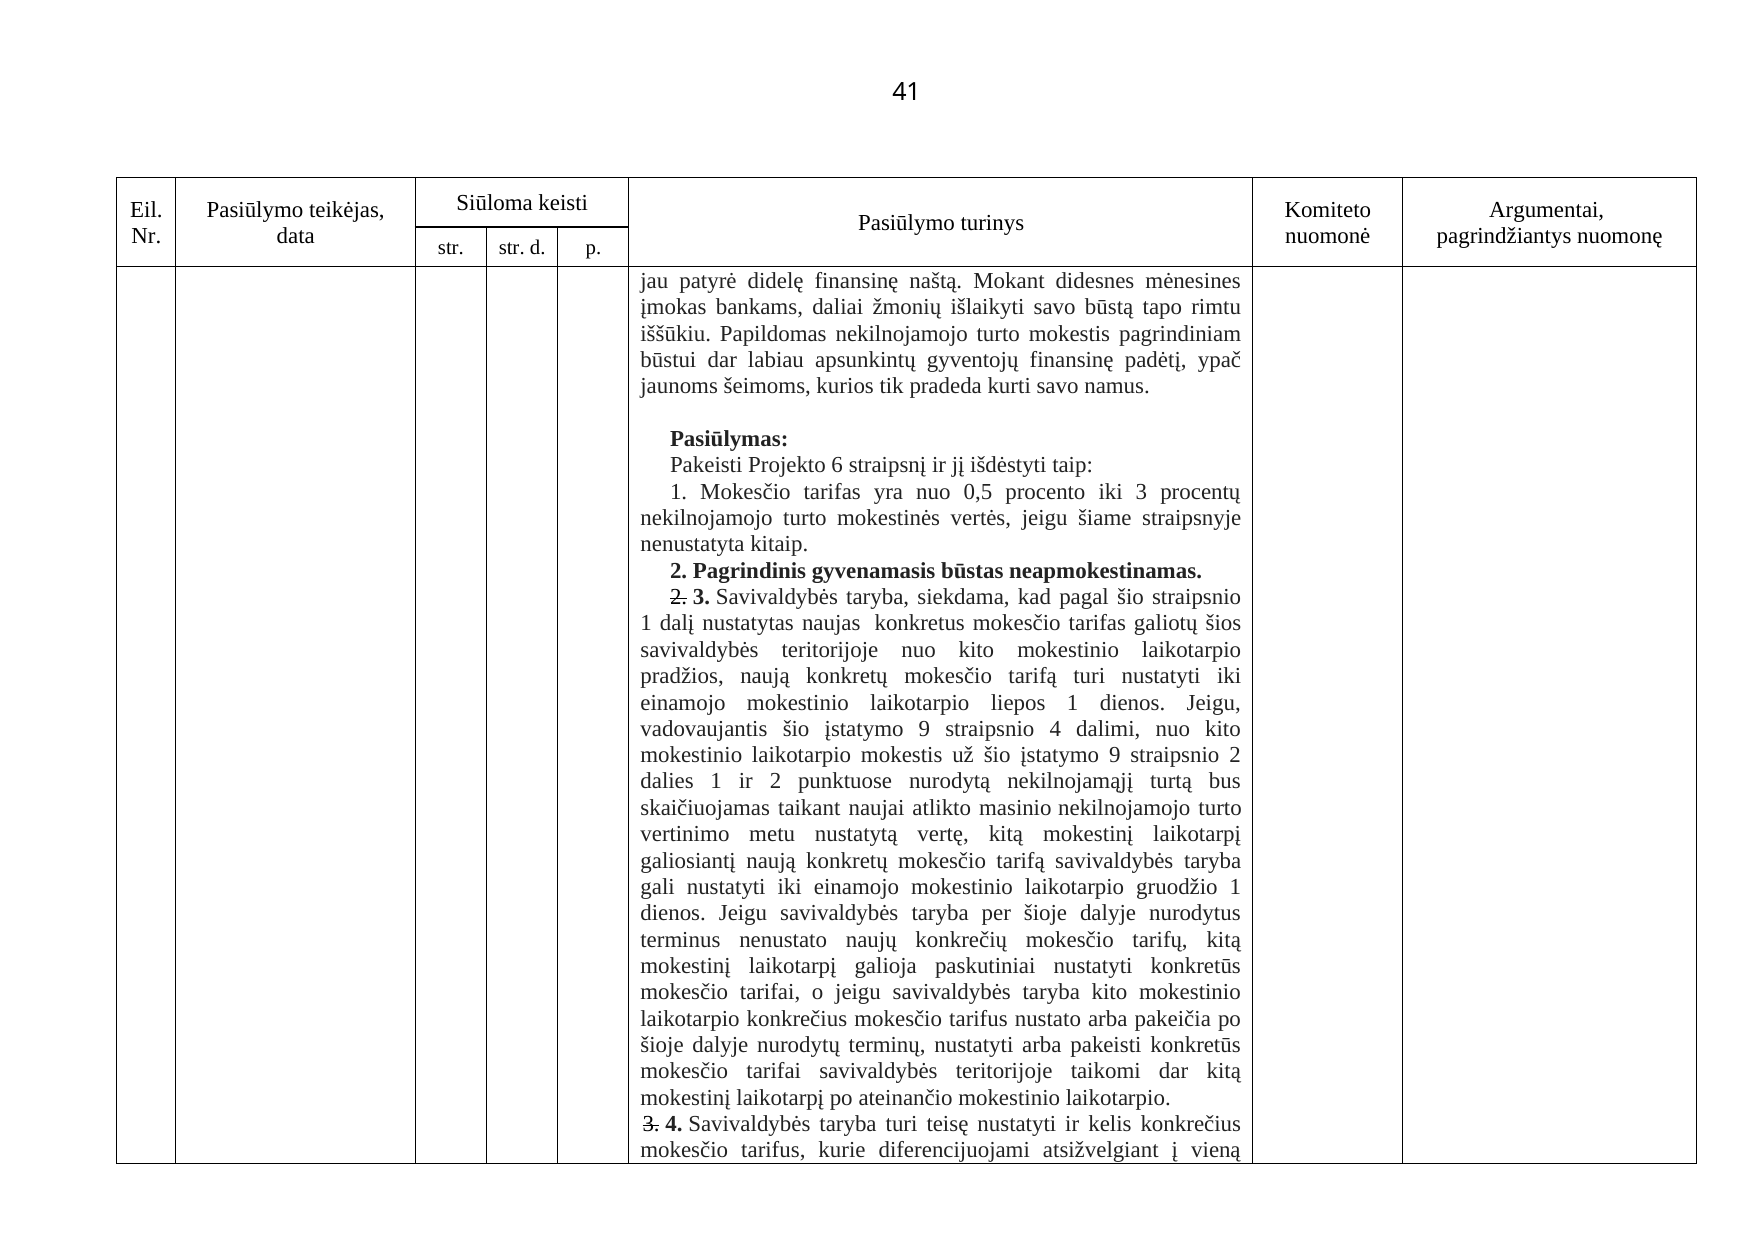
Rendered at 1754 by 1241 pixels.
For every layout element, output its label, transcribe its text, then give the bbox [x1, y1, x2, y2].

table_header Pasiūlymo turinys [629, 178, 1252, 266]
table_header Argumentai, pagrindžiantys nuomonę [1403, 178, 1696, 266]
table_header Komiteto nuomonė [1253, 178, 1402, 266]
table_cell [1253, 267, 1402, 1163]
table_cell [117, 267, 175, 1163]
table_cell [487, 267, 557, 1163]
table_header Pasiūlymo teikėjas, data [176, 178, 415, 266]
table_cell [416, 267, 486, 1163]
table_cell [176, 267, 415, 1163]
table_header Eil. Nr. [117, 178, 175, 266]
table_cell [1403, 267, 1696, 1163]
table_cell jau patyrė didelę finansinę naštą. Mokant didesnes mėnesines įmokas bankams, daliai žmonių išlaikyti savo būstą tapo rimtu iššūkiu. Papildomas nekilnojamojo turto mokestis pagrindiniam būstui dar labiau apsunkintų gyventojų finansinę padėtį, ypač jaunoms šeimoms, kurios tik pradeda kurti savo namus. Pasiūlymas: Pakeisti Projekto 6 straipsnį ir jį išdėstyti taip: 1. Mokesčio tarifas yra nuo 0,5 procento iki 3 procentų nekilnojamojo turto mokestinės vertės, jeigu šiame straipsnyje nenustatyta kitaip. 2. Pagrindinis gyvenamasis būstas neapmokestinamas. 2. 3. Savivaldybės taryba, siekdama, kad pagal šio straipsnio 1 dalį nustatytas naujas konkretus mokesčio tarifas galiotų šios savivaldybės teritorijoje nuo kito mokestinio laikotarpio pradžios, naują konkretų mokesčio tarifą turi nustatyti iki einamojo mokestinio laikotarpio liepos 1 dienos. Jeigu, vadovaujantis šio įstatymo 9 straipsnio 4 dalimi, nuo kito mokestinio laikotarpio mokestis už šio įstatymo 9 straipsnio 2 dalies 1 ir 2 punktuose nurodytą nekilnojamąjį turtą bus skaičiuojamas taikant naujai atlikto masinio nekilnojamojo turto vertinimo metu nustatytą vertę, kitą mokestinį laikotarpį galiosiantį naują konkretų mokesčio tarifą savivaldybės taryba gali nustatyti iki einamojo mokestinio laikotarpio gruodžio 1 dienos. Jeigu savivaldybės taryba per šioje dalyje nurodytus terminus nenustato naujų konkrečių mokesčio tarifų, kitą mokestinį laikotarpį galioja paskutiniai nustatyti konkretūs mokesčio tarifai, o jeigu savivaldybės taryba kito mokestinio laikotarpio konkrečius mokesčio tarifus nustato arba pakeičia po šioje dalyje nurodytų terminų, nustatyti arba pakeisti konkretūs mokesčio tarifai savivaldybės teritorijoje taikomi dar kitą mokestinį laikotarpį po ateinančio mokestinio laikotarpio. 3. 4. Savivaldybės taryba turi teisę nustatyti ir kelis konkrečius mokesčio tarifus, kurie diferencijuojami atsižvelgiant į vieną [629, 267, 1252, 1163]
table_cell [558, 267, 628, 1163]
table_cell str. [416, 228, 486, 266]
table_cell p. [558, 228, 628, 266]
table_cell str. d. [487, 228, 557, 266]
table_header Siūloma keisti [416, 178, 628, 226]
